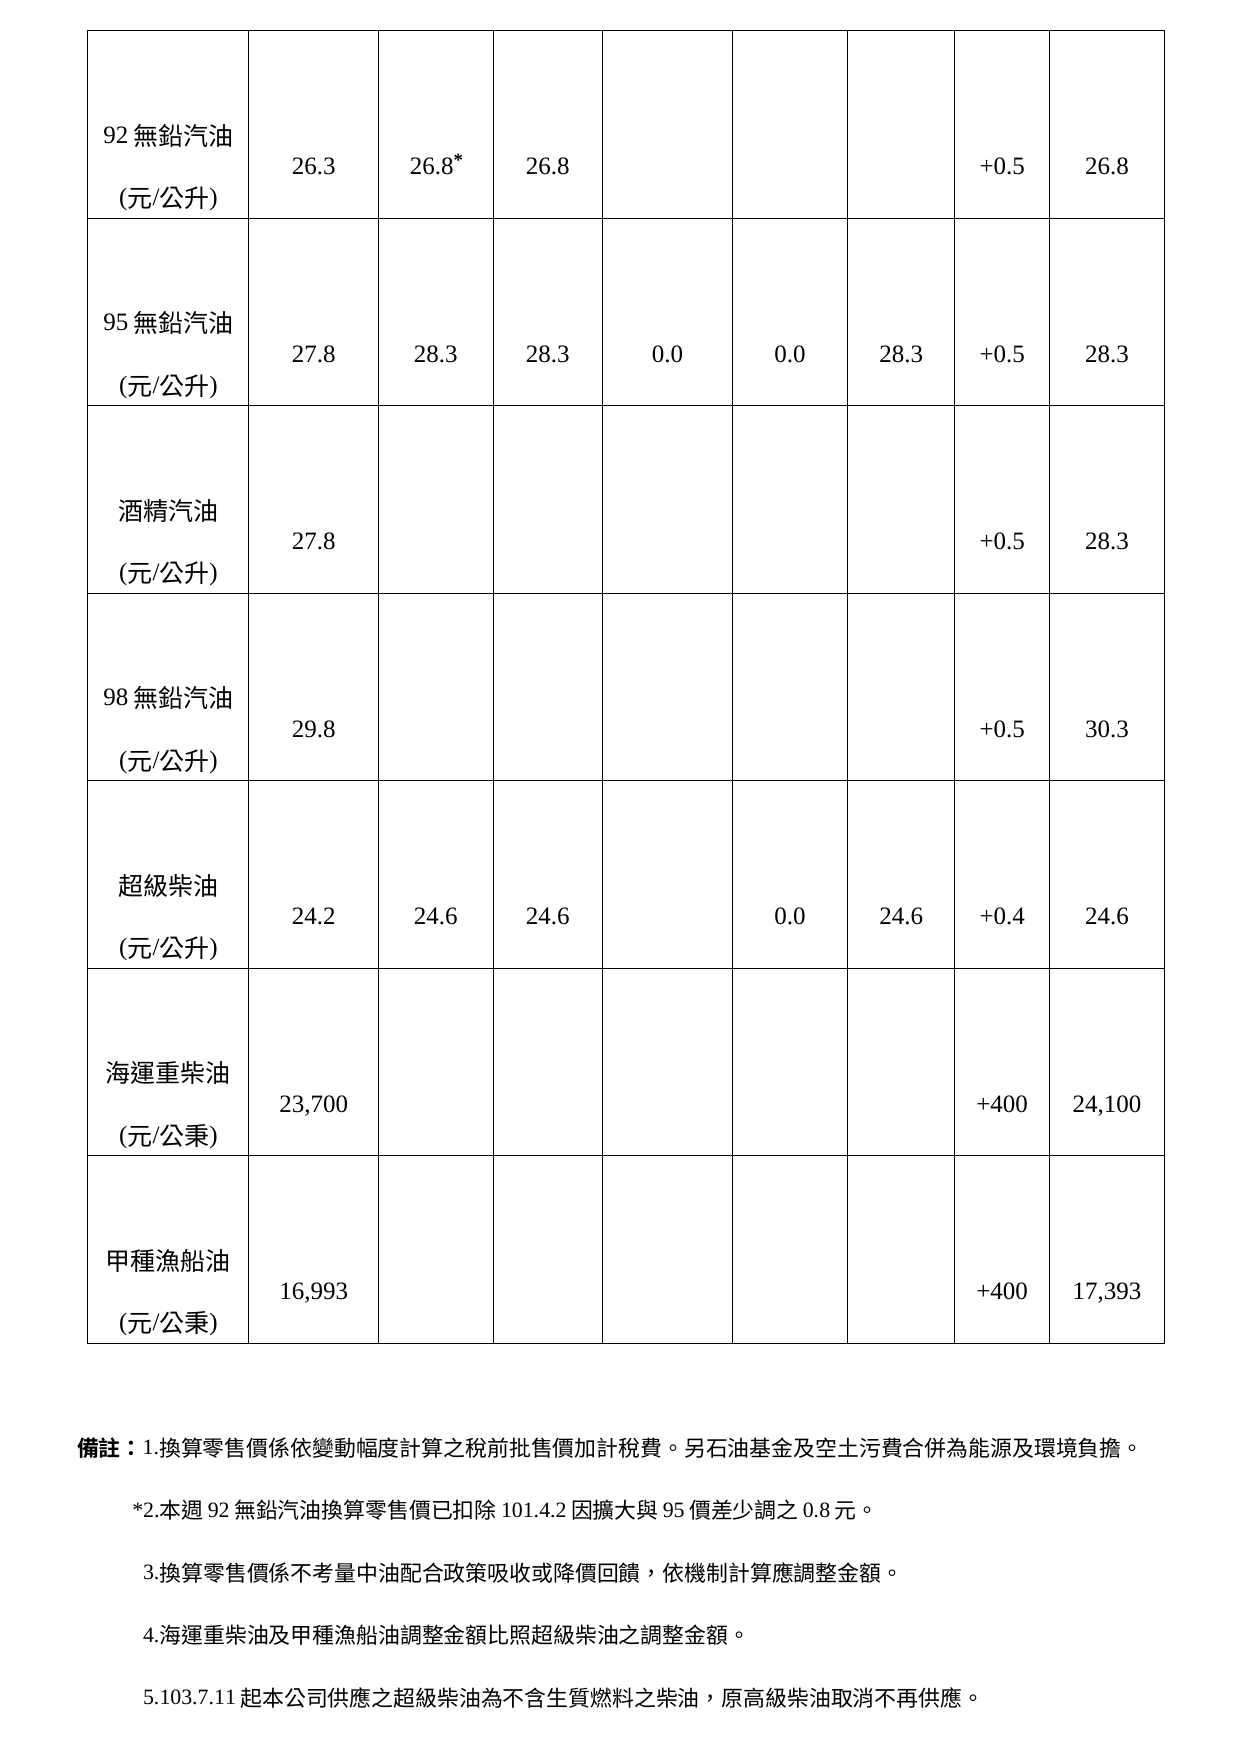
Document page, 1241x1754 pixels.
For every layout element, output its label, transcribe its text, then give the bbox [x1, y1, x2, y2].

table_cell [603, 594, 732, 780]
text 4.海運重柴油及甲種漁船油調整金額比照超級柴油之調整金額。 [143, 1593, 1175, 1655]
table_cell [848, 969, 954, 1155]
table_cell 28.3 [494, 219, 602, 405]
table_cell 17,393 [1050, 1156, 1164, 1343]
table_cell [379, 969, 493, 1155]
table_cell 27.8 [249, 406, 378, 593]
table_cell +400 [955, 1156, 1049, 1343]
table_cell 29.8 [249, 594, 378, 780]
table_cell 98無鉛汽油(元/公升) [88, 594, 248, 780]
table_cell 甲種漁船油(元/公秉) [88, 1156, 248, 1343]
table_cell 0.0 [733, 219, 847, 405]
table_cell 26.8* [379, 31, 493, 218]
table_cell [494, 406, 602, 593]
table_cell 28.3 [1050, 406, 1164, 593]
table_cell 95無鉛汽油(元/公升) [88, 219, 248, 405]
table_cell 23,700 [249, 969, 378, 1155]
table_cell +0.5 [955, 219, 1049, 405]
table_cell 28.3 [1050, 219, 1164, 405]
text 備註：1.換算零售價係依變動幅度計算之稅前批售價加計稅費。另石油基金及空土污費合併為能源及環境負擔。 [77, 1405, 1175, 1468]
table_cell [603, 31, 732, 218]
text 5.103.7.11起本公司供應之超級柴油為不含生質燃料之柴油，原高級柴油取消不再供應。 [143, 1655, 1175, 1718]
table_cell [494, 1156, 602, 1343]
table_cell [848, 594, 954, 780]
table_cell [379, 406, 493, 593]
table_cell 30.3 [1050, 594, 1164, 780]
table_cell 24.6 [848, 781, 954, 968]
table_cell +0.4 [955, 781, 1049, 968]
table_cell +400 [955, 969, 1049, 1155]
table_cell [494, 969, 602, 1155]
table_cell [848, 1156, 954, 1343]
table_cell [379, 1156, 493, 1343]
table_cell 27.8 [249, 219, 378, 405]
table_cell 24.6 [379, 781, 493, 968]
table_cell [603, 969, 732, 1155]
table_cell 酒精汽油 (元/公升) [88, 406, 248, 593]
table_cell [603, 1156, 732, 1343]
table_cell 26.8 [1050, 31, 1164, 218]
text *2.本週92無鉛汽油換算零售價已扣除101.4.2因擴大與95價差少調之0.8元。 [113, 1468, 1175, 1530]
table_cell [603, 781, 732, 968]
table_cell +0.5 [955, 406, 1049, 593]
table_cell [848, 31, 954, 218]
table_cell 24.2 [249, 781, 378, 968]
table_cell 28.3 [379, 219, 493, 405]
table_cell 0.0 [603, 219, 732, 405]
table_cell +0.5 [955, 31, 1049, 218]
text 3.換算零售價係不考量中油配合政策吸收或降價回饋，依機制計算應調整金額。 [143, 1530, 1175, 1593]
table_cell 16,993 [249, 1156, 378, 1343]
table_cell 24,100 [1050, 969, 1164, 1155]
table_cell 26.3 [249, 31, 378, 218]
table_cell 超級柴油 (元/公升) [88, 781, 248, 968]
table_cell [733, 1156, 847, 1343]
table_cell 26.8 [494, 31, 602, 218]
table_cell 海運重柴油(元/公秉) [88, 969, 248, 1155]
table_cell [733, 594, 847, 780]
table_cell [733, 406, 847, 593]
table_cell [603, 406, 732, 593]
table_cell 24.6 [494, 781, 602, 968]
table_cell [379, 594, 493, 780]
table_cell 92無鉛汽油(元/公升) [88, 31, 248, 218]
table_cell [733, 31, 847, 218]
table_cell 28.3 [848, 219, 954, 405]
table_cell +0.5 [955, 594, 1049, 780]
table_cell [733, 969, 847, 1155]
table_cell [494, 594, 602, 780]
table_cell [848, 406, 954, 593]
table_cell 24.6 [1050, 781, 1164, 968]
table_cell 0.0 [733, 781, 847, 968]
